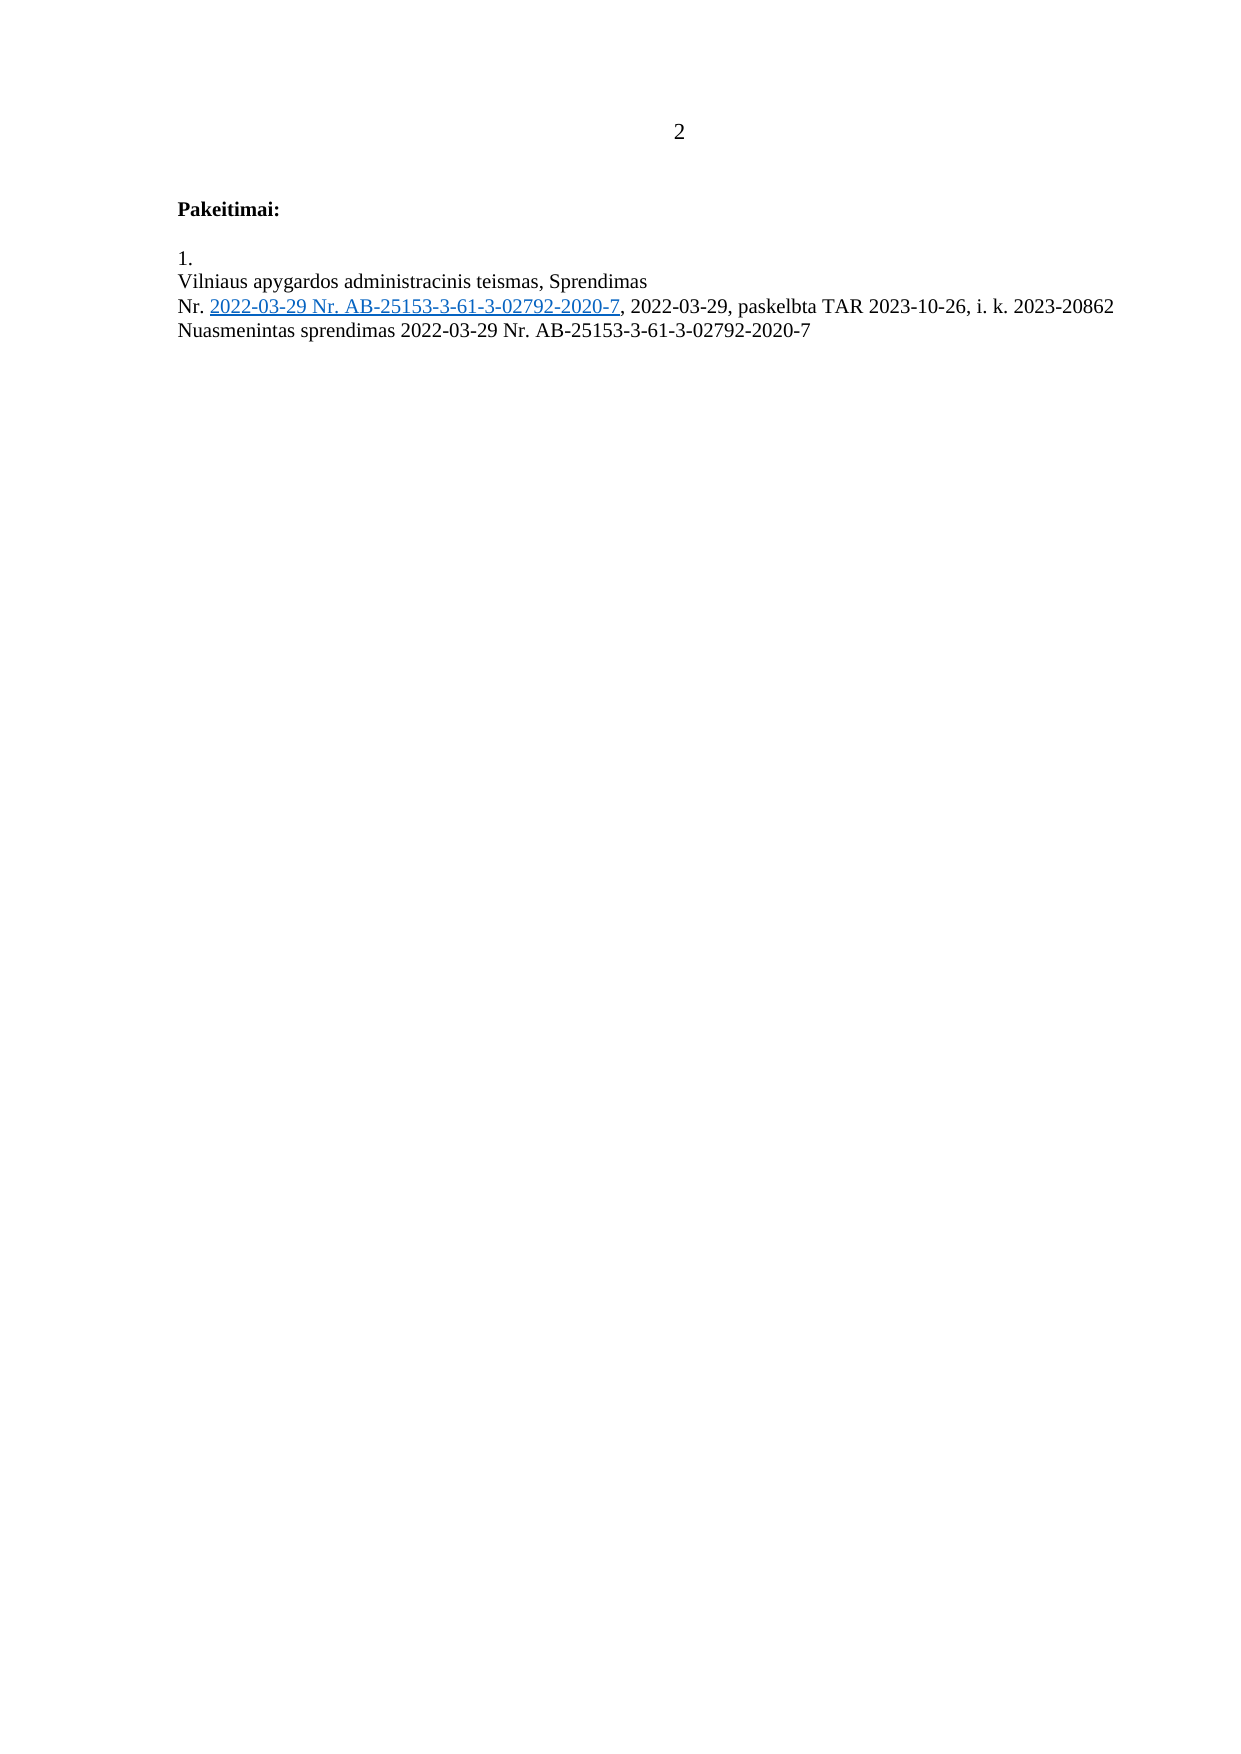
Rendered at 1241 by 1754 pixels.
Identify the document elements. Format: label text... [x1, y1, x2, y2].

text Nr. 2022-03-29 Nr. AB-25153-3-61-3-02792-2020-7, 2022-03-29, paskelbta TAR 2023-10-26, i. k. 2023-20862 [177, 293, 1181, 318]
text Vilniaus apygardos administracinis teismas, Sprendimas [177, 269, 1181, 293]
text Nuasmenintas sprendimas 2022-03-29 Nr. AB-25153-3-61-3-02792-2020-7 [177, 318, 1181, 342]
text 1. [177, 245, 1181, 269]
text Pakeitimai: [177, 197, 1181, 221]
